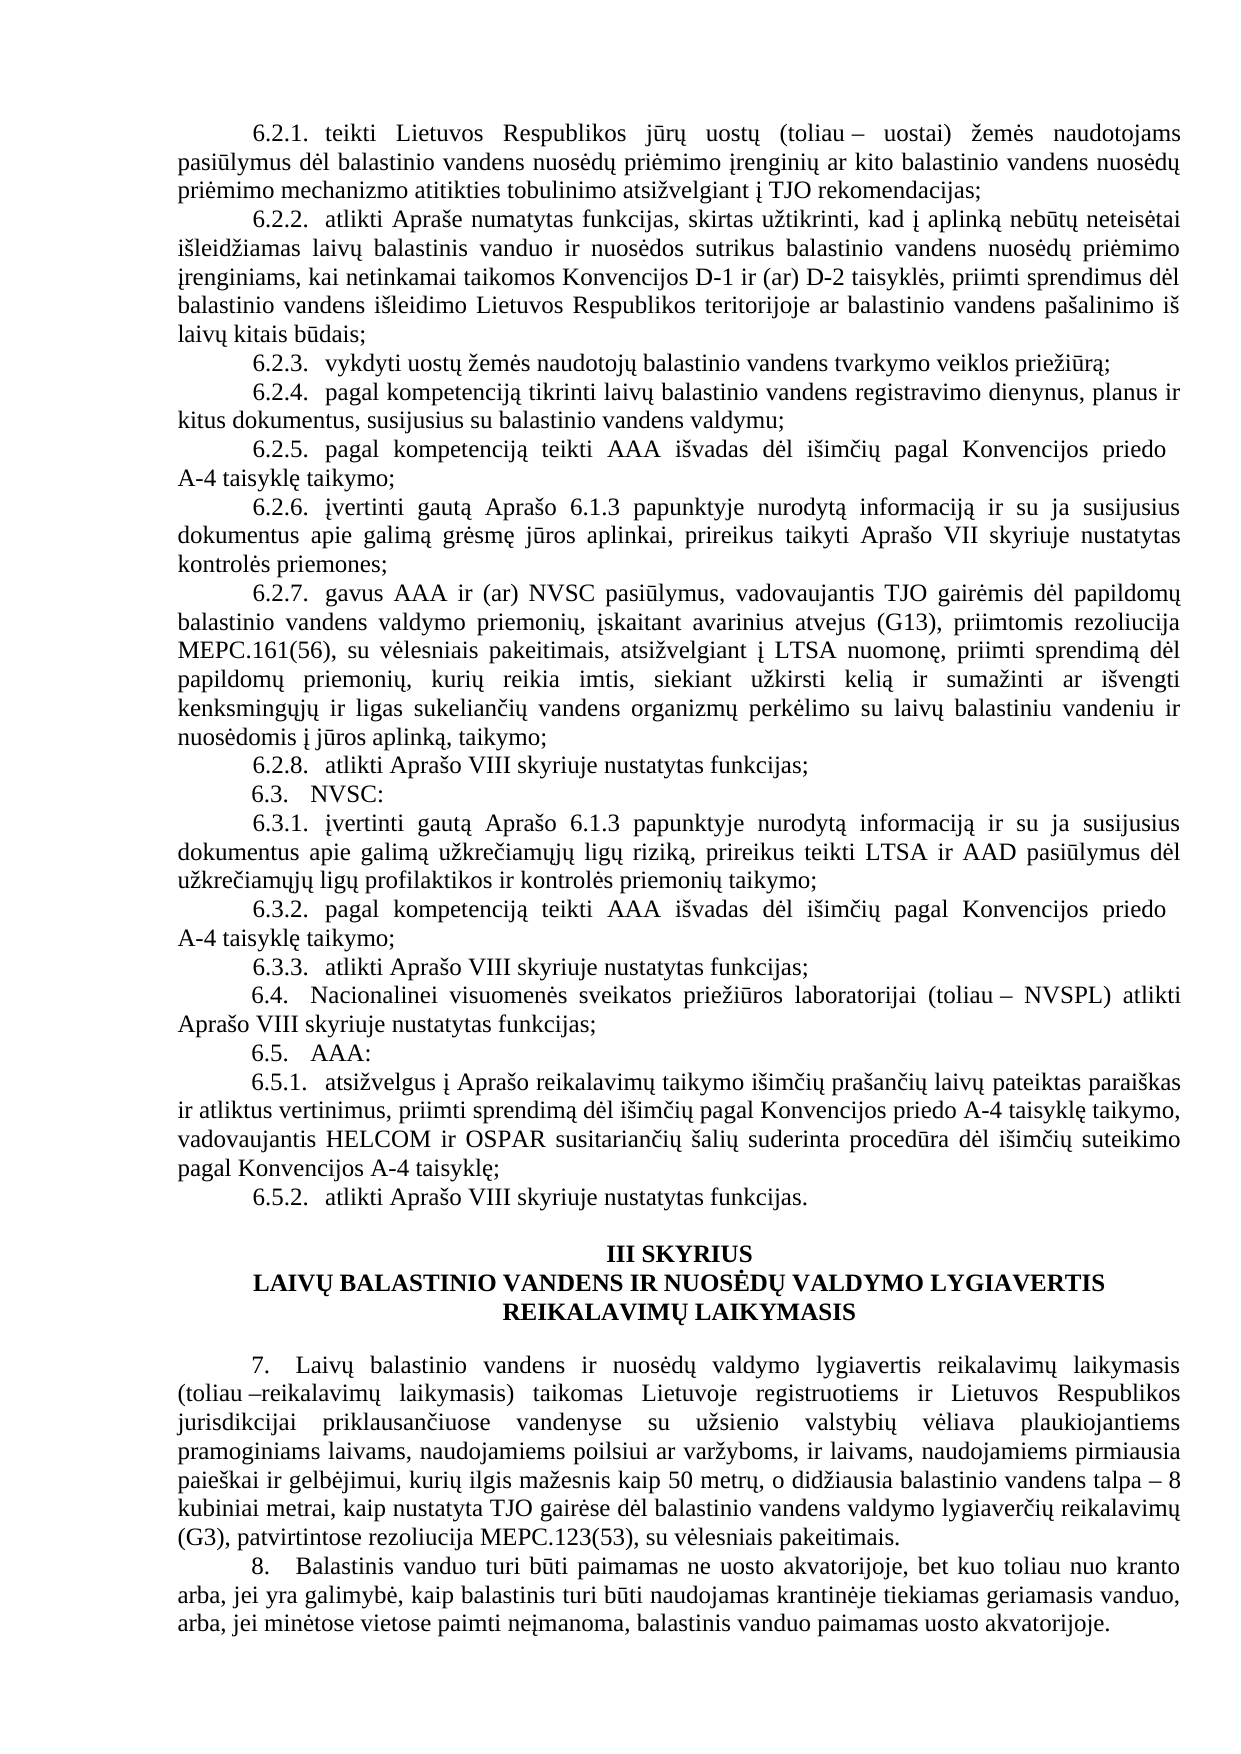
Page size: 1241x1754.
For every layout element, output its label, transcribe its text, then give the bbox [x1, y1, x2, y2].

text 6.5.1. atsižvelgus į Aprašo reikalavimų taikymo išimčių prašančių laivų pateiktas paraiškas ir atliktus vertinimus, priimti sprendimą dėl išimčių pagal Konvencijos priedo A-4 taisyklę taikymo, vadovaujantis HELCOM ir OSPAR susitariančių šalių suderinta procedūra dėl išimčių suteikimo pagal Konvencijos A-4 taisyklę; [177, 1067, 1181, 1182]
text 6.3. NVSC: [177, 779, 1181, 808]
text 6.3.2. pagal kompetenciją teikti AAA išvadas dėl išimčių pagal Konvencijos priedo A-4 taisyklę taikymo; [177, 894, 1181, 952]
text 6.2.2. atlikti Apraše numatytas funkcijas, skirtas užtikrinti, kad į aplinką nebūtų neteisėtai išleidžiamas laivų balastinis vanduo ir nuosėdos sutrikus balastinio vandens nuosėdų priėmimo įrenginiams, kai netinkamai taikomos Konvencijos D-1 ir (ar) D-2 taisyklės, priimti sprendimus dėl balastinio vandens išleidimo Lietuvos Respublikos teritorijoje ar balastinio vandens pašalinimo iš laivų kitais būdais; [177, 204, 1181, 348]
text 6.3.1. įvertinti gautą Aprašo 6.1.3 papunktyje nurodytą informaciją ir su ja susijusius dokumentus apie galimą užkrečiamųjų ligų riziką, prireikus teikti LTSA ir AAD pasiūlymus dėl užkrečiamųjų ligų profilaktikos ir kontrolės priemonių taikymo; [177, 808, 1181, 894]
text 6.3.3. atlikti Aprašo VIII skyriuje nustatytas funkcijas; [177, 952, 1181, 981]
text 6.2.1. teikti Lietuvos Respublikos jūrų uostų (toliau – uostai) žemės naudotojams pasiūlymus dėl balastinio vandens nuosėdų priėmimo įrenginių ar kito balastinio vandens nuosėdų priėmimo mechanizmo atitikties tobulinimo atsižvelgiant į TJO rekomendacijas; [177, 118, 1181, 204]
text 6.2.7. gavus AAA ir (ar) NVSC pasiūlymus, vadovaujantis TJO gairėmis dėl papildomų balastinio vandens valdymo priemonių, įskaitant avarinius atvejus (G13), priimtomis rezoliucija MEPC.161(56), su vėlesniais pakeitimais, atsižvelgiant į LTSA nuomonę, priimti sprendimą dėl papildomų priemonių, kurių reikia imtis, siekiant užkirsti kelią ir sumažinti ar išvengti kenksmingųjų ir ligas sukeliančių vandens organizmų perkėlimo su laivų balastiniu vandeniu ir nuosėdomis į jūros aplinką, taikymo; [177, 578, 1181, 751]
text 7. Laivų balastinio vandens ir nuosėdų valdymo lygiavertis reikalavimų laikymasis (toliau –reikalavimų laikymasis) taikomas Lietuvoje registruotiems ir Lietuvos Respublikos jurisdikcijai priklausančiuose vandenyse su užsienio valstybių vėliava plaukiojantiems pramoginiams laivams, naudojamiems poilsiui ar varžyboms, ir laivams, naudojamiems pirmiausia paieškai ir gelbėjimui, kurių ilgis mažesnis kaip 50 metrų, o didžiausia balastinio vandens talpa – 8 kubiniai metrai, kaip nustatyta TJO gairėse dėl balastinio vandens valdymo lygiaverčių reikalavimų (G3), patvirtintose rezoliucija MEPC.123(53), su vėlesniais pakeitimais. [177, 1350, 1181, 1551]
text III SKYRIUS [177, 1239, 1181, 1268]
text 6.2.4. pagal kompetenciją tikrinti laivų balastinio vandens registravimo dienynus, planus ir kitus dokumentus, susijusius su balastinio vandens valdymu; [177, 377, 1181, 434]
text 8. Balastinis vanduo turi būti paimamas ne uosto akvatorijoje, bet kuo toliau nuo kranto arba, jei yra galimybė, kaip balastinis turi būti naudojamas krantinėje tiekiamas geriamasis vanduo, arba, jei minėtose vietose paimti neįmanoma, balastinis vanduo paimamas uosto akvatorijoje. [177, 1551, 1181, 1637]
text 6.2.5. pagal kompetenciją teikti AAA išvadas dėl išimčių pagal Konvencijos priedo A-4 taisyklę taikymo; [177, 434, 1181, 492]
text 6.5.2. atlikti Aprašo VIII skyriuje nustatytas funkcijas. [177, 1182, 1181, 1211]
text 6.2.8. atlikti Aprašo VIII skyriuje nustatytas funkcijas; [177, 751, 1181, 779]
text 6.2.6. įvertinti gautą Aprašo 6.1.3 papunktyje nurodytą informaciją ir su ja susijusius dokumentus apie galimą grėsmę jūros aplinkai, prireikus taikyti Aprašo VII skyriuje nustatytas kontrolės priemones; [177, 492, 1181, 578]
text 6.5. AAA: [177, 1038, 1181, 1067]
text 6.2.3. vykdyti uostų žemės naudotojų balastinio vandens tvarkymo veiklos priežiūrą; [177, 348, 1181, 377]
text 6.4. Nacionalinei visuomenės sveikatos priežiūros laboratorijai (toliau – NVSPL) atlikti Aprašo VIII skyriuje nustatytas funkcijas; [177, 981, 1181, 1038]
text LAIVŲ BALASTINIO VANDENS IR NUOSĖDŲ VALDYMO LYGIAVERTIS REIKALAVIMŲ LAIKYMASIS [177, 1268, 1181, 1326]
